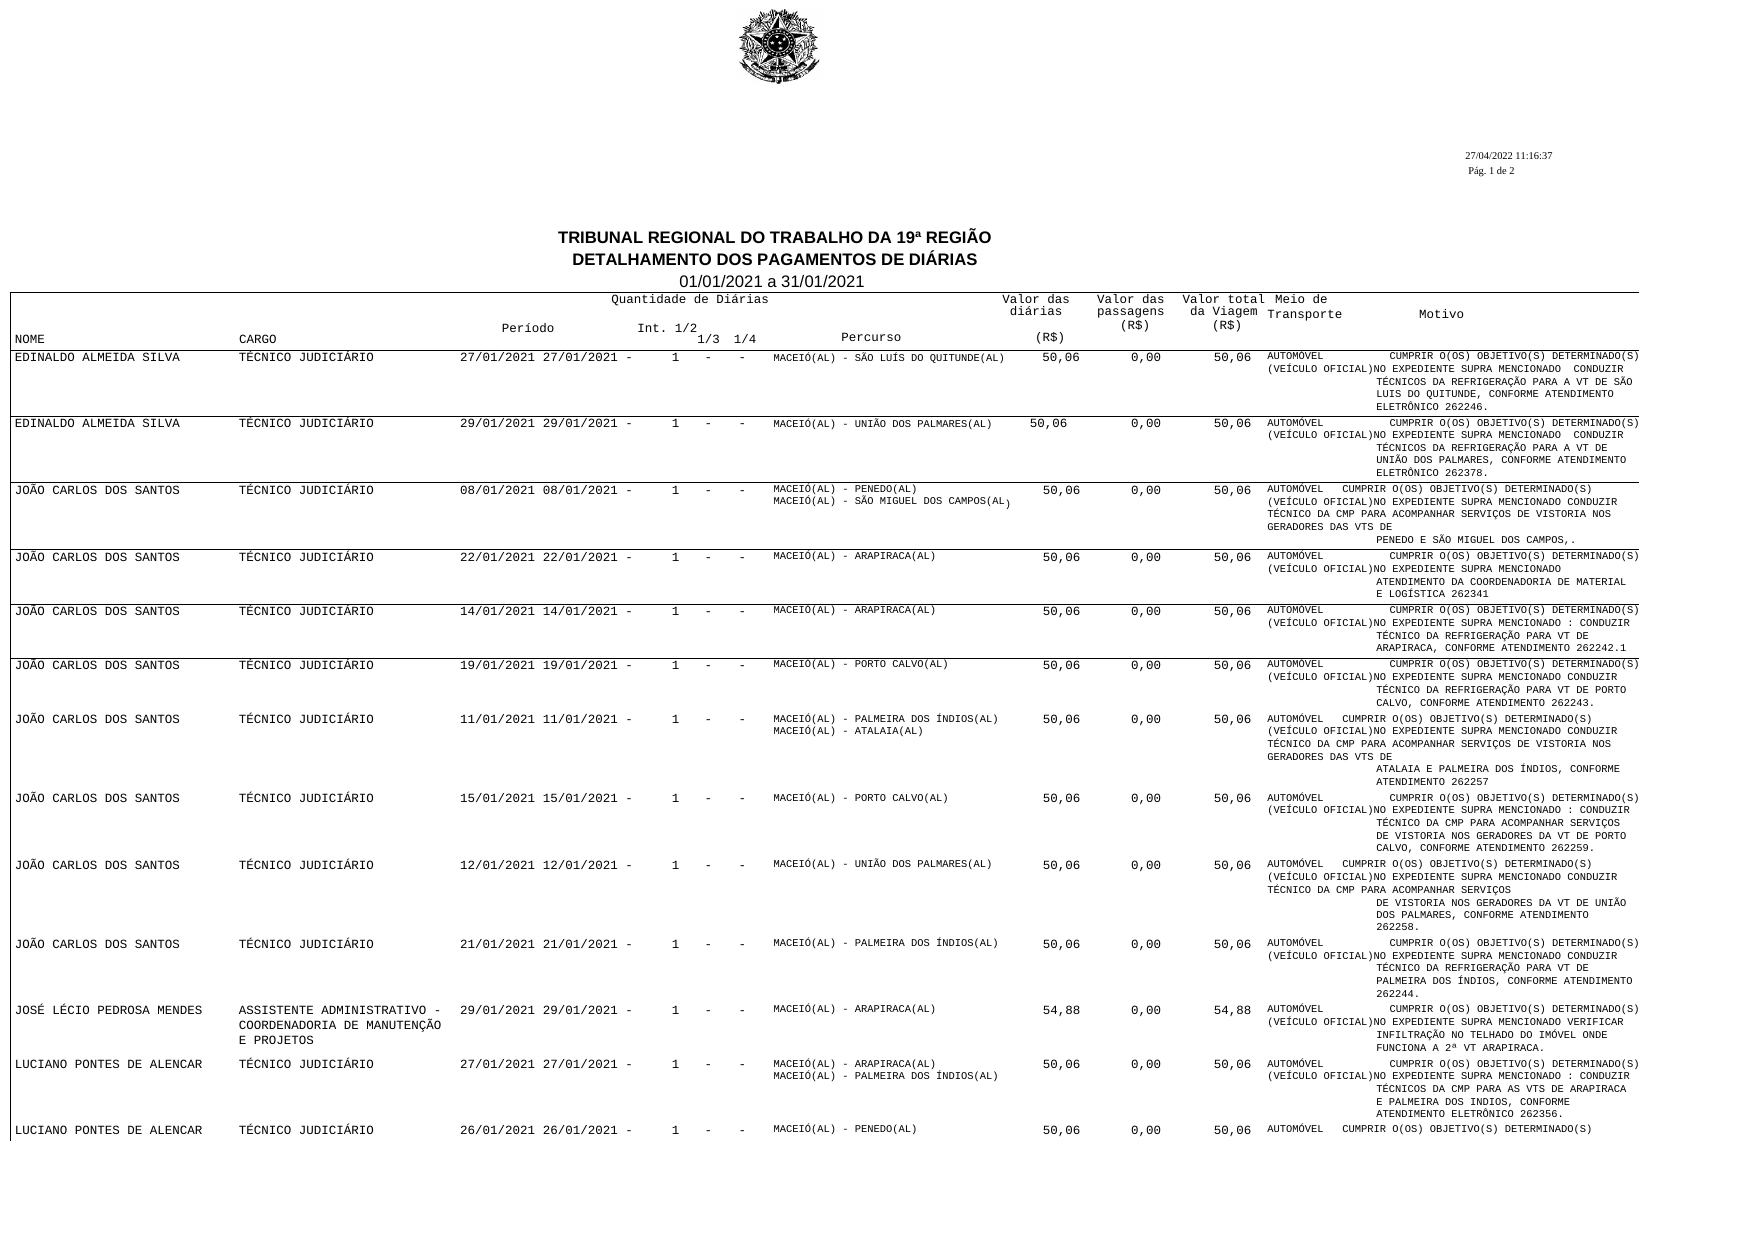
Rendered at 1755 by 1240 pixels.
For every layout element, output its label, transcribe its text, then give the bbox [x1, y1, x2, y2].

table_cell 0,00 [1086, 1003, 1176, 1057]
table_cell JOÃO CARLOS DOS SANTOS [11, 791, 239, 858]
table_cell 50,06 [1176, 1123, 1267, 1141]
table_cell 0,00 [1086, 659, 1176, 712]
table_cell - [734, 791, 773, 858]
table_cell MACEIÓ(AL) - ARAPIRACA(AL) MACEIÓ(AL) - PALMEIRA DOS ÍNDIOS(AL) [773, 1058, 1005, 1123]
table_cell MACEIÓ(AL) - PALMEIRA DOS ÍNDIOS(AL) MACEIÓ(AL) - ATALAIA(AL) [773, 713, 1005, 791]
table_cell 50,06 [1005, 659, 1086, 712]
table_cell 21/01/2021 [460, 937, 543, 1003]
table_cell 50,06 [1176, 483, 1267, 549]
table_cell - [697, 1003, 733, 1057]
table_cell 14/01/2021 [460, 605, 543, 658]
table_cell 0,00 [1086, 858, 1176, 937]
table_cell 11/01/2021 - [543, 713, 663, 791]
table_cell 29/01/2021 - [543, 417, 663, 482]
table_cell TÉCNICO JUDICIÁRIO [239, 483, 460, 549]
table_cell MACEIÓ(AL) - PORTO CALVO(AL) [773, 791, 1005, 858]
table_cell - [734, 937, 773, 1003]
table_cell AUTOMÓVEL CUMPRIR O(OS) OBJETIVO(S) DETERMINADO(S) (VEÍCULO OFICIAL)NO EXPEDIENTE SUPRA MENCIONADO CONDUZIR TÉCNICO DA CMP PARA ACOMPANHAR SERVIÇOS DE VISTORIA NOS GERADORES DAS VTS DE PENEDO E SÃO MIGUEL DOS CAMPOS,. [1267, 483, 1639, 549]
table_cell - [697, 1058, 733, 1123]
table_cell 1 [663, 351, 697, 416]
table_cell - [697, 550, 733, 603]
table_cell 0,00 [1086, 791, 1176, 858]
table_cell JOÃO CARLOS DOS SANTOS [11, 605, 239, 658]
table_cell LUCIANO PONTES DE ALENCAR [11, 1058, 239, 1123]
table_cell MACEIÓ(AL) - ARAPIRACA(AL) [773, 605, 1005, 658]
table_cell AUTOMÓVEL CUMPRIR O(OS) OBJETIVO(S) DETERMINADO(S) (VEÍCULO OFICIAL)NO EXPEDIENTE SUPRA MENCIONADO ATENDIMENTO DA COORDENADORIA DE MATERIAL E LOGÍSTICA 262341 [1267, 550, 1639, 603]
table_cell 50,06 [1005, 713, 1086, 791]
table_cell 29/01/2021 [460, 417, 543, 482]
table_cell MACEIÓ(AL) - UNIÃO DOS PALMARES(AL) 50,06 [773, 417, 1086, 482]
table_cell AUTOMÓVEL CUMPRIR O(OS) OBJETIVO(S) DETERMINADO(S) [1267, 1123, 1639, 1141]
table_cell 50,06 [1176, 550, 1267, 603]
table_cell 19/01/2021 - [543, 659, 663, 712]
table_cell 50,06 [1176, 351, 1267, 416]
table_cell - [697, 858, 733, 937]
table_cell 50,06 [1176, 417, 1267, 482]
table_cell 50,06 [1176, 791, 1267, 858]
table_cell 1 [663, 791, 697, 858]
table_cell 0,00 [1086, 550, 1176, 603]
table_cell 1 [663, 417, 697, 482]
table_cell 27/01/2021 - [543, 1058, 663, 1123]
table_cell 50,06 [1005, 1123, 1086, 1141]
table_cell 0,00 [1086, 937, 1176, 1003]
table_cell 26/01/2021 - [543, 1123, 663, 1141]
table_cell 1 [663, 1058, 697, 1123]
table_cell TÉCNICO JUDICIÁRIO [239, 858, 460, 937]
table_cell JOÃO CARLOS DOS SANTOS [11, 713, 239, 791]
table_header 1/3 [697, 293, 733, 350]
table_cell JOÃO CARLOS DOS SANTOS [11, 858, 239, 937]
table_cell 15/01/2021 - [543, 791, 663, 858]
table_cell 1 [663, 937, 697, 1003]
table_cell ASSISTENTE ADMINISTRATIVO - COORDENADORIA DE MANUTENÇÃO E PROJETOS [239, 1003, 460, 1057]
table_cell 50,06 [1005, 791, 1086, 858]
table_cell 0,00 [1086, 713, 1176, 791]
table_cell 50,06 [1005, 858, 1086, 937]
table_cell TÉCNICO JUDICIÁRIO [239, 417, 460, 482]
table_cell JOÃO CARLOS DOS SANTOS [11, 483, 239, 549]
table_cell 27/01/2021 [460, 351, 543, 416]
table_cell - [697, 417, 733, 482]
table_cell MACEIÓ(AL) - ARAPIRACA(AL) [773, 550, 1005, 603]
table_header 1/4 [734, 293, 773, 350]
table_cell 1 [663, 550, 697, 603]
table_cell TÉCNICO JUDICIÁRIO [239, 550, 460, 603]
table_cell AUTOMÓVEL CUMPRIR O(OS) OBJETIVO(S) DETERMINADO(S) (VEÍCULO OFICIAL)NO EXPEDIENTE SUPRA MENCIONADO : CONDUZIR TÉCNICO DA CMP PARA ACOMPANHAR SERVIÇOS DE VISTORIA NOS GERADORES DA VT DE PORTO CALVO, CONFORME ATENDIMENTO 262259. [1267, 791, 1639, 858]
text TRIBUNAL REGIONAL DO TRABALHO DA 19ª REGIÃO DETALHAMENTO DOS PAGAMENTOS DE DIÁRIAS [558, 228, 1128, 269]
table_cell TÉCNICO JUDICIÁRIO [239, 713, 460, 791]
table_cell 50,06 [1005, 550, 1086, 603]
table_cell 1 [663, 605, 697, 658]
table_cell TÉCNICO JUDICIÁRIO [239, 937, 460, 1003]
table_cell TÉCNICO JUDICIÁRIO [239, 791, 460, 858]
table_cell AUTOMÓVEL CUMPRIR O(OS) OBJETIVO(S) DETERMINADO(S) (VEÍCULO OFICIAL)NO EXPEDIENTE SUPRA MENCIONADO : CONDUZIR TÉCNICOS DA CMP PARA AS VTS DE ARAPIRACA E PALMEIRA DOS INDIOS, CONFORME ATENDIMENTO ELETRÔNICO 262356. [1267, 1058, 1639, 1123]
table_cell 50,06 [1176, 605, 1267, 658]
table_cell 22/01/2021 - [543, 550, 663, 603]
table_cell TÉCNICO JUDICIÁRIO [239, 605, 460, 658]
table_header Quantidade de Diárias Período Int. 1/2 [460, 293, 697, 350]
table_cell AUTOMÓVEL CUMPRIR O(OS) OBJETIVO(S) DETERMINADO(S) (VEÍCULO OFICIAL)NO EXPEDIENTE SUPRA MENCIONADO CONDUZIR TÉCNICO DA CMP PARA ACOMPANHAR SERVIÇOS DE VISTORIA NOS GERADORES DAS VTS DE ATALAIA E PALMEIRA DOS ÍNDIOS, CONFORME ATENDIMENTO 262257 [1267, 713, 1639, 791]
table_cell 0,00 [1086, 1058, 1176, 1123]
table_cell MACEIÓ(AL) - UNIÃO DOS PALMARES(AL) [773, 858, 1005, 937]
table_cell 50,06 [1005, 605, 1086, 658]
table_cell AUTOMÓVEL CUMPRIR O(OS) OBJETIVO(S) DETERMINADO(S) (VEÍCULO OFICIAL)NO EXPEDIENTE SUPRA MENCIONADO VERIFICAR INFILTRAÇÃO NO TELHADO DO IMÓVEL ONDE FUNCIONA A 2ª VT ARAPIRACA. [1267, 1003, 1639, 1057]
table_cell JOÃO CARLOS DOS SANTOS [11, 550, 239, 603]
table_cell MACEIÓ(AL) - SÃO LUÍS DO QUITUNDE(AL) 50,06 [773, 351, 1086, 416]
table_cell 14/01/2021 - [543, 605, 663, 658]
text 01/01/2021 a 31/01/2021 [679, 271, 1604, 291]
table_cell - [734, 605, 773, 658]
table_cell 0,00 [1086, 1123, 1176, 1141]
table_cell 15/01/2021 [460, 791, 543, 858]
table_cell AUTOMÓVEL CUMPRIR O(OS) OBJETIVO(S) DETERMINADO(S) (VEÍCULO OFICIAL)NO EXPEDIENTE SUPRA MENCIONADO CONDUZIR TÉCNICOS DA REFRIGERAÇÃO PARA A VT DE SÃO LUIS DO QUITUNDE, CONFORME ATENDIMENTO ELETRÔNICO 262246. [1267, 351, 1639, 416]
table_header NOME [11, 293, 239, 350]
table_cell TÉCNICO JUDICIÁRIO [239, 351, 460, 416]
text 27/04/2022 11:16:37 [736, 150, 1552, 162]
table_cell - [734, 1123, 773, 1141]
table_cell 54,88 [1176, 1003, 1267, 1057]
table_cell - [697, 659, 733, 712]
table_cell 27/01/2021 - [543, 351, 663, 416]
table_cell 0,00 [1086, 351, 1176, 416]
table_cell 50,06 [1176, 1058, 1267, 1123]
table_cell 12/01/2021 - [543, 858, 663, 937]
table_cell - [734, 1003, 773, 1057]
table_cell 26/01/2021 [460, 1123, 543, 1141]
table_cell - [734, 483, 773, 549]
table_cell 1 [663, 1123, 697, 1141]
table_cell - [734, 713, 773, 791]
table_cell - [734, 351, 773, 416]
table_cell 29/01/2021 - [543, 1003, 663, 1057]
table_cell 27/01/2021 [460, 1058, 543, 1123]
table_cell 50,06 [1176, 713, 1267, 791]
table_cell 50,06 [1005, 1058, 1086, 1123]
table_cell 0,00 [1086, 417, 1176, 482]
table_cell MACEIÓ(AL) - PENEDO(AL) [773, 1123, 1005, 1141]
table_cell 08/01/2021 [460, 483, 543, 549]
table_header CARGO [239, 293, 460, 350]
table_cell 50,06 [1005, 937, 1086, 1003]
table_cell AUTOMÓVEL CUMPRIR O(OS) OBJETIVO(S) DETERMINADO(S) (VEÍCULO OFICIAL)NO EXPEDIENTE SUPRA MENCIONADO CONDUZIR TÉCNICO DA REFRIGERAÇÃO PARA VT DE PALMEIRA DOS ÍNDIOS, CONFORME ATENDIMENTO 262244. [1267, 937, 1639, 1003]
table_cell AUTOMÓVEL CUMPRIR O(OS) OBJETIVO(S) DETERMINADO(S) (VEÍCULO OFICIAL)NO EXPEDIENTE SUPRA MENCIONADO CONDUZIR TÉCNICO DA CMP PARA ACOMPANHAR SERVIÇOS DE VISTORIA NOS GERADORES DA VT DE UNIÃO DOS PALMARES, CONFORME ATENDIMENTO 262258. [1267, 858, 1639, 937]
table_cell TÉCNICO JUDICIÁRIO [239, 1058, 460, 1123]
table_cell 22/01/2021 [460, 550, 543, 603]
table_cell - [734, 550, 773, 603]
table_header Meio de Transporte Motivo [1267, 293, 1639, 350]
table_cell 50,06 [1176, 858, 1267, 937]
table_cell 1 [663, 713, 697, 791]
table_cell - [697, 483, 733, 549]
table_cell 0,00 [1086, 605, 1176, 658]
table_cell 54,88 [1005, 1003, 1086, 1057]
table_header Valor das passagens (R$) [1086, 293, 1176, 350]
table_cell MACEIÓ(AL) - PENEDO(AL) MACEIÓ(AL) - SÃO MIGUEL DOS CAMPOS(AL [773, 483, 1005, 549]
table_cell 1 [663, 659, 697, 712]
table_cell EDINALDO ALMEIDA SILVA [11, 417, 239, 482]
table_cell TÉCNICO JUDICIÁRIO [239, 1123, 460, 1141]
table_cell JOÃO CARLOS DOS SANTOS [11, 659, 239, 712]
table_header Valor total da Viagem (R$) [1176, 293, 1267, 350]
table_cell - [697, 713, 733, 791]
table_cell 12/01/2021 [460, 858, 543, 937]
table_cell - [734, 1058, 773, 1123]
table_cell AUTOMÓVEL CUMPRIR O(OS) OBJETIVO(S) DETERMINADO(S) (VEÍCULO OFICIAL)NO EXPEDIENTE SUPRA MENCIONADO CONDUZIR TÉCNICO DA REFRIGERAÇÃO PARA VT DE PORTO CALVO, CONFORME ATENDIMENTO 262243. [1267, 659, 1639, 712]
table_cell 29/01/2021 [460, 1003, 543, 1057]
table_cell JOSÉ LÉCIO PEDROSA MENDES [11, 1003, 239, 1057]
table_cell - [734, 417, 773, 482]
table_cell - [734, 659, 773, 712]
table_cell 1 [663, 858, 697, 937]
table_cell - [697, 605, 733, 658]
table_cell MACEIÓ(AL) - PORTO CALVO(AL) [773, 659, 1005, 712]
table_cell - [697, 937, 733, 1003]
table_cell JOÃO CARLOS DOS SANTOS [11, 937, 239, 1003]
table_cell - [697, 1123, 733, 1141]
table_cell 50,06 ) [1005, 483, 1086, 549]
table_cell EDINALDO ALMEIDA SILVA [11, 351, 239, 416]
table_cell LUCIANO PONTES DE ALENCAR [11, 1123, 239, 1141]
table_cell 0,00 [1086, 483, 1176, 549]
table_cell TÉCNICO JUDICIÁRIO [239, 659, 460, 712]
table_cell 21/01/2021 - [543, 937, 663, 1003]
table_cell - [697, 351, 733, 416]
table_cell - [734, 858, 773, 937]
table_cell MACEIÓ(AL) - ARAPIRACA(AL) [773, 1003, 1005, 1057]
table_cell AUTOMÓVEL CUMPRIR O(OS) OBJETIVO(S) DETERMINADO(S) (VEÍCULO OFICIAL)NO EXPEDIENTE SUPRA MENCIONADO CONDUZIR TÉCNICOS DA REFRIGERAÇÃO PARA A VT DE UNIÃO DOS PALMARES, CONFORME ATENDIMENTO ELETRÔNICO 262378. [1267, 417, 1639, 482]
table_cell MACEIÓ(AL) - PALMEIRA DOS ÍNDIOS(AL) [773, 937, 1005, 1003]
table_cell 50,06 [1176, 937, 1267, 1003]
table_cell 50,06 [1176, 659, 1267, 712]
table_cell 1 [663, 1003, 697, 1057]
table_cell AUTOMÓVEL CUMPRIR O(OS) OBJETIVO(S) DETERMINADO(S) (VEÍCULO OFICIAL)NO EXPEDIENTE SUPRA MENCIONADO : CONDUZIR TÉCNICO DA REFRIGERAÇÃO PARA VT DE ARAPIRACA, CONFORME ATENDIMENTO 262242.1 [1267, 605, 1639, 658]
table_cell 08/01/2021 - [543, 483, 663, 549]
table_cell 19/01/2021 [460, 659, 543, 712]
table_header Valor das diárias Percurso (R$) [773, 293, 1086, 350]
table_cell - [697, 791, 733, 858]
table_cell 11/01/2021 [460, 713, 543, 791]
table_cell 1 [663, 483, 697, 549]
text Pág. 1 de 2 [736, 165, 1514, 177]
